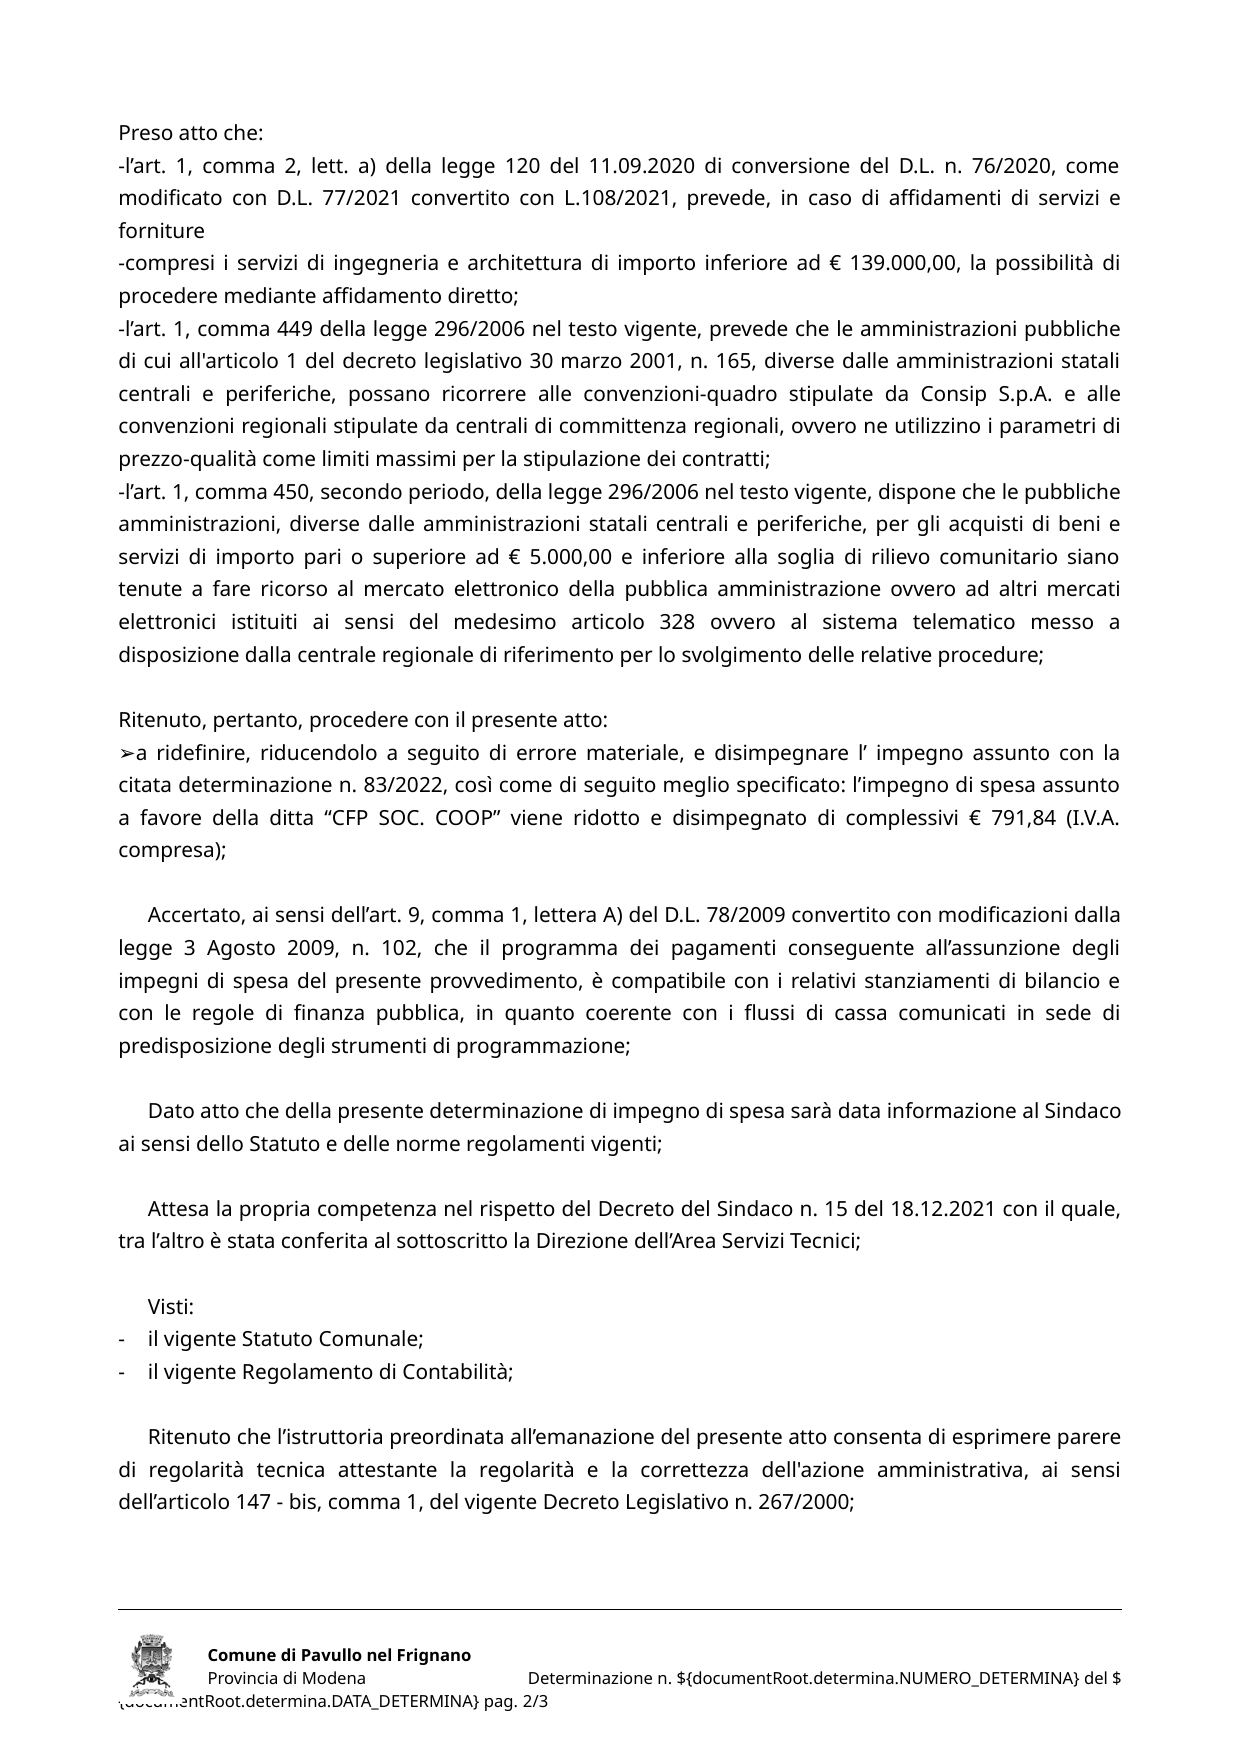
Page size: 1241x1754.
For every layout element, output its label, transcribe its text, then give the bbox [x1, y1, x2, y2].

list il vigente Regolamento di Contabilità; [118, 1357, 1122, 1386]
text Preso atto che: [118, 118, 1122, 147]
text Attesa la propria competenza nel rispetto del Decreto del Sindaco n. 15 del 18.12.2021 con il quale, tra l’altro è stata conferita al sottoscritto la Direzione dell’Area Servizi Tecnici; [118, 1194, 1122, 1255]
text Accertato, ai sensi dell’art. 9, comma 1, lettera A) del D.L. 78/2009 convertito con modificazioni dalla legge 3 Agosto 2009, n. 102, che il programma dei pagamenti conseguente all’assunzione degli impegni di spesa del presente provvedimento, è compatibile con i relativi stanziamenti di bilancio e con le regole di finanza pubblica, in quanto coerente con i flussi di cassa comunicati in sede di predisposizione degli strumenti di programmazione; [118, 901, 1122, 1059]
text -l’art. 1, comma 449 della legge 296/2006 nel testo vigente, prevede che le amministrazioni pubbliche di cui all'articolo 1 del decreto legislativo 30 marzo 2001, n. 165, diverse dalle amministrazioni statali centrali e periferiche, possano ricorrere alle convenzioni-quadro stipulate da Consip S.p.A. e alle convenzioni regionali stipulate da centrali di committenza regionali, ovvero ne utilizzino i parametri di prezzo-qualità come limiti massimi per la stipulazione dei contratti; [118, 314, 1122, 473]
text Dato atto che della presente determinazione di impegno di spesa sarà data informazione al Sindaco ai sensi dello Statuto e delle norme regolamenti vigenti; [118, 1096, 1122, 1157]
text -l’art. 1, comma 450, secondo periodo, della legge 296/2006 nel testo vigente, dispone che le pubbliche amministrazioni, diverse dalle amministrazioni statali centrali e periferiche, per gli acquisti di beni e servizi di importo pari o superiore ad € 5.000,00 e inferiore alla soglia di rilievo comunitario siano tenute a fare ricorso al mercato elettronico della pubblica amministrazione ovvero ad altri mercati elettronici istituiti ai sensi del medesimo articolo 328 ovvero al sistema telematico messo a disposizione dalla centrale regionale di riferimento per lo svolgimento delle relative procedure; [118, 477, 1122, 668]
text Ritenuto, pertanto, procedere con il presente atto: [118, 705, 1122, 733]
text Ritenuto che l’istruttoria preordinata all’emanazione del presente atto consenta di esprimere parere di regolarità tecnica attestante la regolarità e la correttezza dell'azione amministrativa, ai sensi dell’articolo 147 - bis, comma 1, del vigente Decreto Legislativo n. 267/2000; [118, 1422, 1122, 1516]
text ➢a ridefinire, riducendolo a seguito di errore materiale, e disimpegnare l’ impegno assunto con la citata determinazione n. 83/2022, così come di seguito meglio specificato: l’impegno di spesa assunto a favore della ditta “CFP SOC. COOP” viene ridotto e disimpegnato di complessivi € 791,84 (I.V.A. compresa); [118, 738, 1122, 864]
picture [120, 1631, 183, 1704]
text -l’art. 1, comma 2, lett. a) della legge 120 del 11.09.2020 di conversione del D.L. n. 76/2020, come modificato con D.L. 77/2021 convertito con L.108/2021, prevede, in caso di affidamenti di servizi e forniture [118, 151, 1122, 244]
list il vigente Statuto Comunale; [118, 1324, 1122, 1353]
text Visti: [118, 1292, 1122, 1320]
text -compresi i servizi di ingegneria e architettura di importo inferiore ad € 139.000,00, la possibilità di procedere mediante affidamento diretto; [118, 248, 1122, 309]
